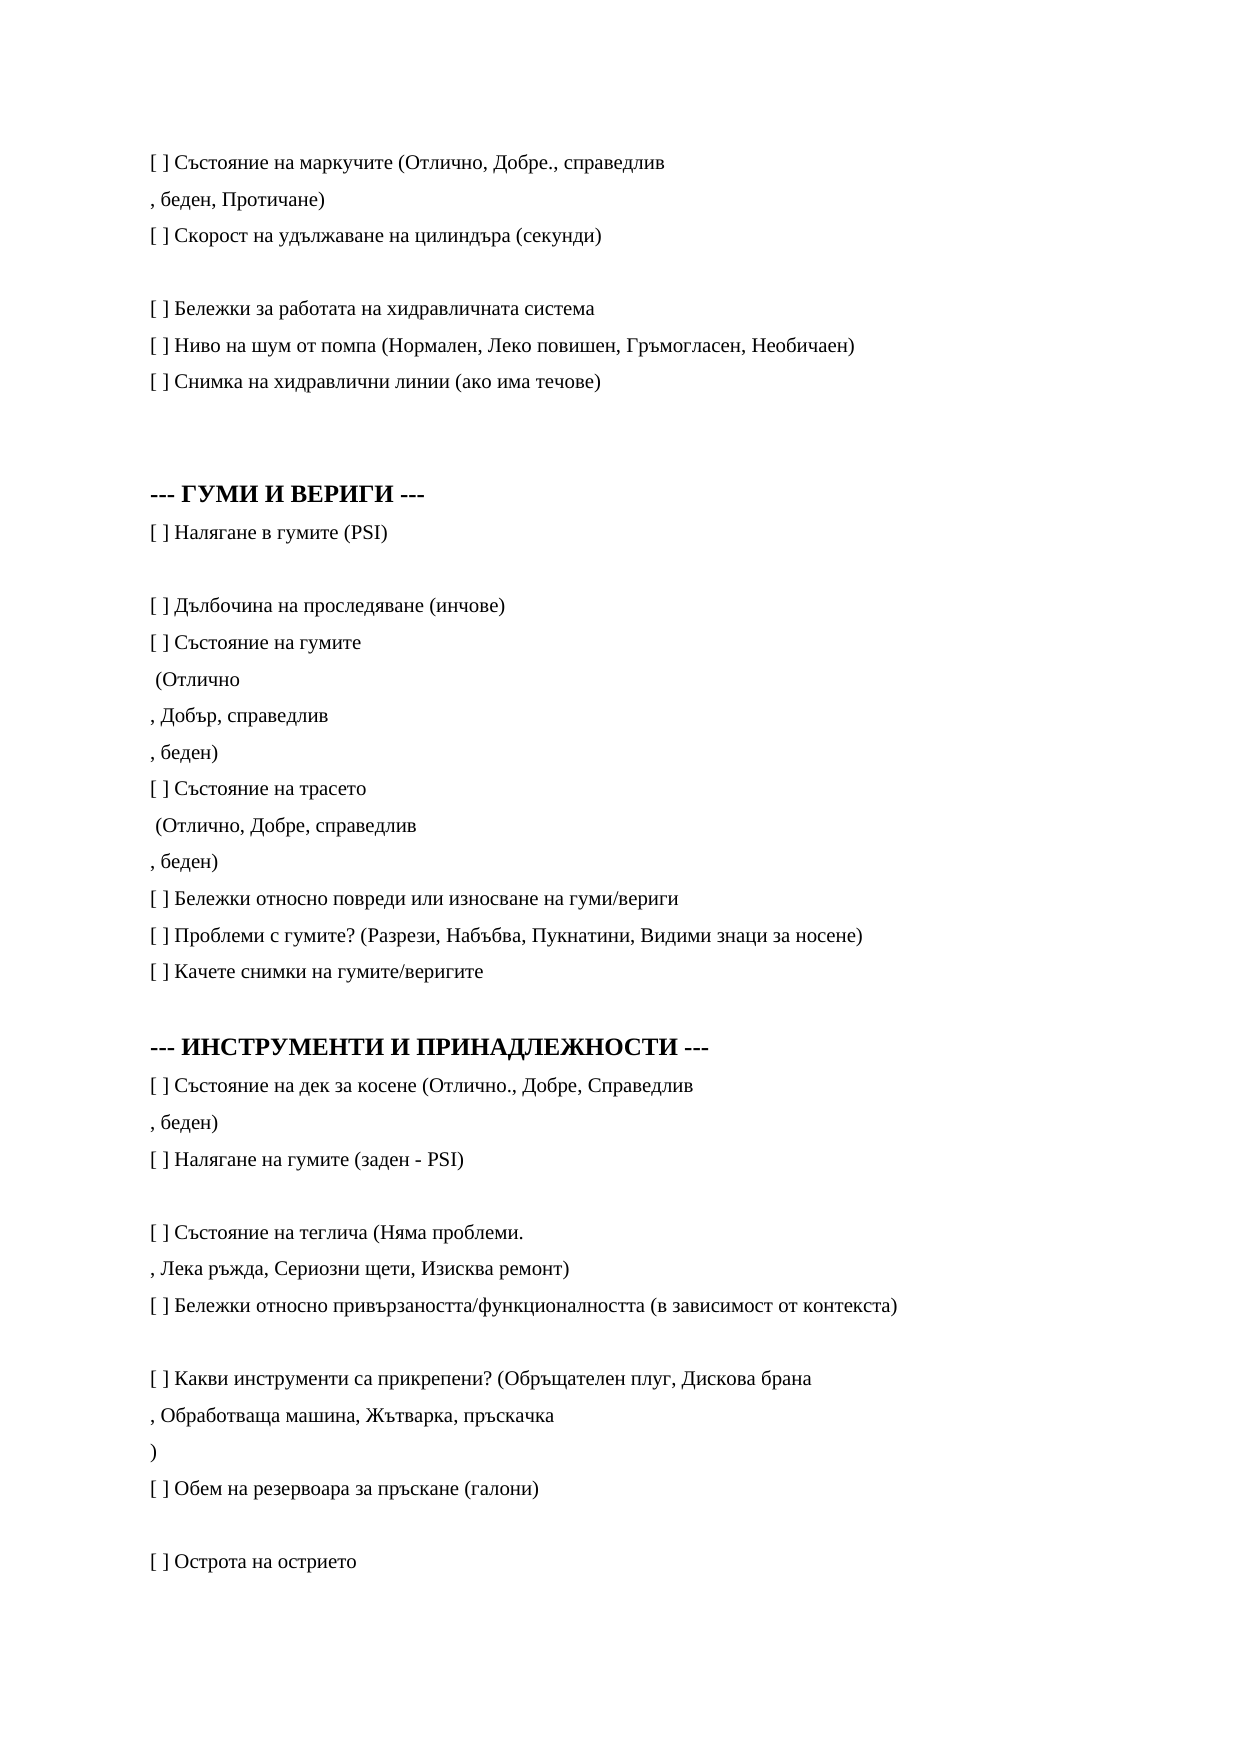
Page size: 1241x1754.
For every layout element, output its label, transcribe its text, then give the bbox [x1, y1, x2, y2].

text [ ] Състояние на гумите [150, 630, 1090, 654]
text [ ] Състояние на дек за косене (Отлично., Добре, Справедлив [150, 1073, 1090, 1097]
text [ ] Състояние на маркучите (Отлично, Добре., справедлив [150, 150, 1090, 174]
text , беден) [150, 1110, 1090, 1134]
text [ ] Качете снимки на гумите/веригите [150, 959, 1090, 983]
text (Отлично [150, 667, 1090, 691]
text , беден) [150, 849, 1090, 873]
text [ ] Състояние на теглича (Няма проблеми. [150, 1220, 1090, 1244]
text [ ] Какви инструменти са прикрепени? (Обръщателен плуг, Дискова брана [150, 1366, 1090, 1390]
text , беден, Протичане) [150, 187, 1090, 211]
text [ ] Снимка на хидравлични линии (ако има течове) [150, 369, 1090, 393]
text [ ] Налягане на гумите (заден - PSI) [150, 1147, 1090, 1171]
text --- ГУМИ И ВЕРИГИ --- [150, 479, 1090, 508]
text ) [150, 1439, 1090, 1463]
text (Отлично, Добре, справедлив [150, 813, 1090, 837]
text [ ] Острота на острието [150, 1549, 1090, 1573]
text [ ] Обем на резервоара за пръскане (галони) [150, 1476, 1090, 1500]
text [ ] Скорост на удължаване на цилиндъра (секунди) [150, 223, 1090, 247]
text , Лека ръжда, Сериозни щети, Изисква ремонт) [150, 1256, 1090, 1280]
text [ ] Бележки относно привързаността/функционалността (в зависимост от контекста) [150, 1293, 1090, 1317]
text [ ] Дълбочина на проследяване (инчове) [150, 593, 1090, 617]
text [ ] Ниво на шум от помпа (Нормален, Леко повишен, Гръмогласен, Необичаен) [150, 333, 1090, 357]
text --- ИНСТРУМЕНТИ И ПРИНАДЛЕЖНОСТИ --- [150, 1032, 1090, 1061]
text [ ] Налягане в гумите (PSI) [150, 520, 1090, 544]
text , Добър, справедлив [150, 703, 1090, 727]
text [ ] Бележки относно повреди или износване на гуми/вериги [150, 886, 1090, 910]
text , беден) [150, 740, 1090, 764]
text [ ] Проблеми с гумите? (Разрези, Набъбва, Пукнатини, Видими знаци за носене) [150, 922, 1090, 947]
text [ ] Бележки за работата на хидравличната система [150, 296, 1090, 320]
text [ ] Състояние на трасето [150, 776, 1090, 800]
text , Обработваща машина, Жътварка, пръскачка [150, 1402, 1090, 1427]
